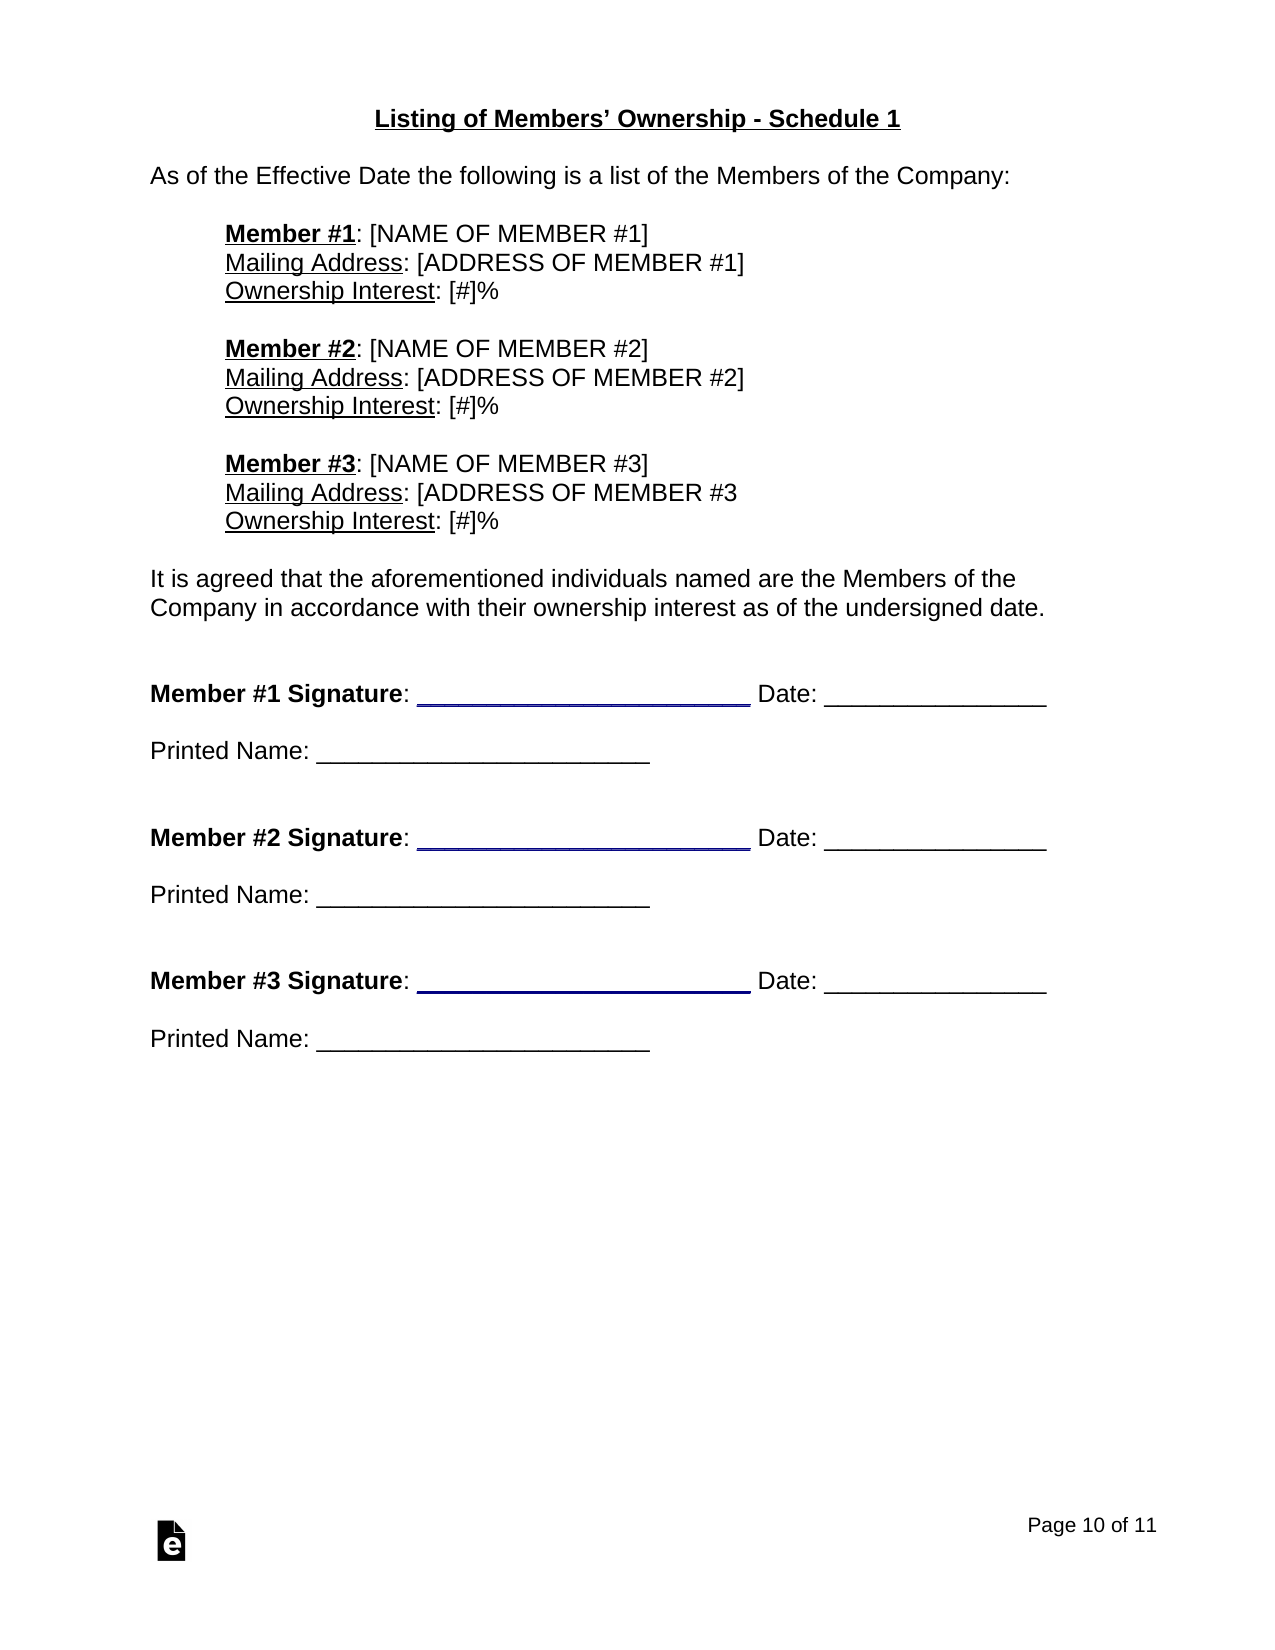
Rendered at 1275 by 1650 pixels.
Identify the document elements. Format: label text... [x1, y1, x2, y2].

text Ownership Interest: [#]% [225, 506, 1125, 535]
text Member #3 Signature: ________________________ Date: ________________ [150, 966, 1125, 995]
text Member #2: [NAME OF MEMBER #2] [225, 334, 1125, 362]
text Mailing Address: [ADDRESS OF MEMBER #3 [225, 477, 1125, 506]
text Member #2 Signature: ________________________ Date: ________________ [150, 822, 1125, 851]
text Mailing Address: [ADDRESS OF MEMBER #2] [225, 362, 1125, 391]
text Member #1 Signature: ________________________ Date: ________________ [150, 679, 1125, 707]
text Listing of Members’ Ownership - Schedule 1 [150, 104, 1125, 132]
text As of the Effective Date the following is a list of the Members of the Company: [150, 161, 1125, 190]
text Printed Name: ________________________ [150, 736, 1125, 765]
text Ownership Interest: [#]% [225, 276, 1125, 305]
text Printed Name: ________________________ [150, 880, 1125, 909]
text It is agreed that the aforementioned individuals named are the Members of the Company in accordance with their ownership interest as of the undersigned date. [150, 564, 1125, 621]
text Member #1: [NAME OF MEMBER #1] [225, 219, 1125, 247]
text Printed Name: ________________________ [150, 1024, 1125, 1052]
text Member #3: [NAME OF MEMBER #3] [225, 449, 1125, 477]
text Ownership Interest: [#]% [225, 391, 1125, 420]
text Mailing Address: [ADDRESS OF MEMBER #1] [225, 247, 1125, 276]
